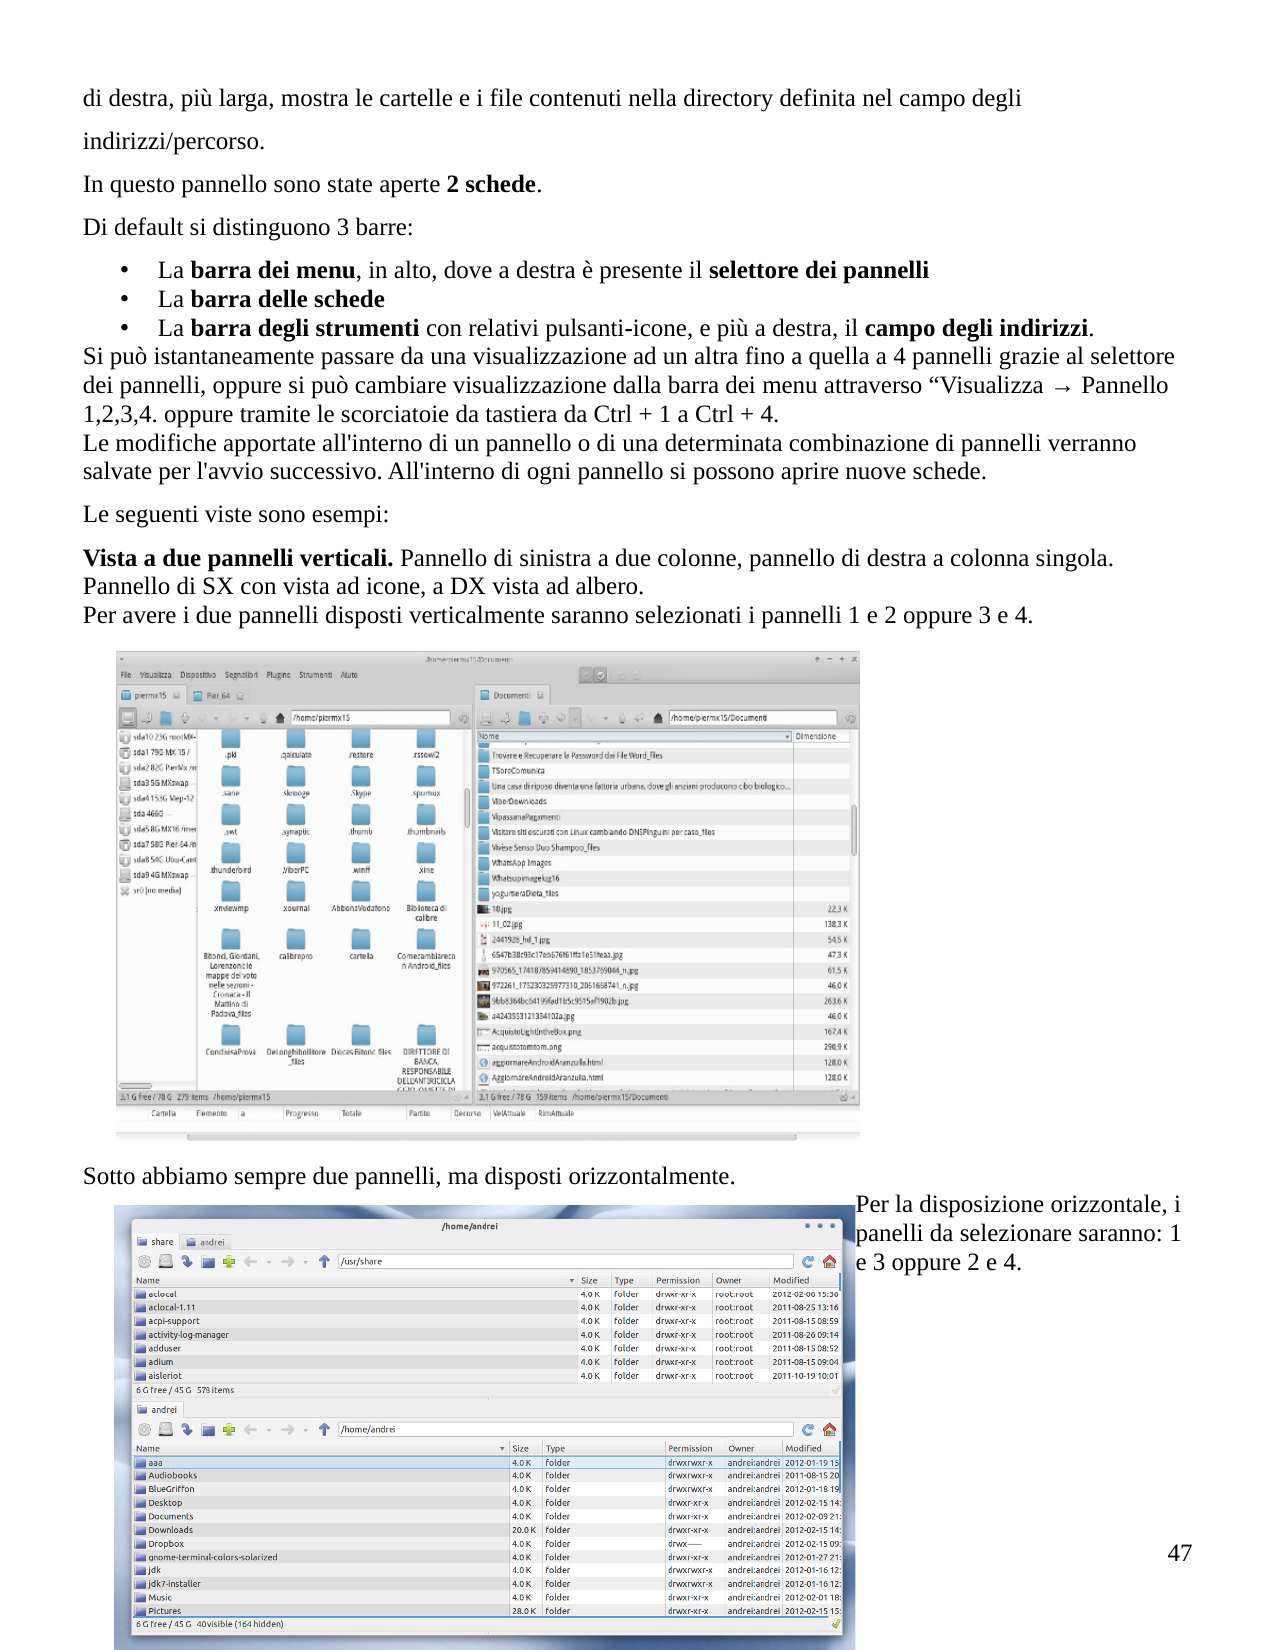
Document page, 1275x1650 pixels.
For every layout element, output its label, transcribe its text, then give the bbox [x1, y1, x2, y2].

text Pannello di SX con vista ad icone, a DX vista ad albero. [83, 571, 1192, 600]
text Per la disposizione orizzontale, i panelli da selezionare saranno: 1 e 3 oppure 2 e 4. [83, 1189, 1192, 1276]
list La barra degli strumenti con relativi pulsanti-icone, e più a destra, il campo degli indirizzi. [120, 313, 1192, 341]
picture [116, 651, 860, 1142]
text Le modifiche apportate all'interno di un pannello o di una determinata combinazione di pannelli verranno salvate per l'avvio successivo. All'interno di ogni pannello si possono aprire nuove schede. [83, 428, 1192, 485]
text Per avere i due pannelli disposti verticalmente saranno selezionati i pannelli 1 e 2 oppure 3 e 4. [83, 600, 1192, 629]
text Di default si distinguono 3 barre: [83, 212, 1192, 241]
text Sotto abbiamo sempre due pannelli, ma disposti orizzontalmente. [83, 1161, 1192, 1189]
text Si può istantaneamente passare da una visualizzazione ad un altra fino a quella a 4 pannelli grazie al selettore dei pannelli, oppure si può cambiare visualizzazione dalla barra dei menu attraverso “Visualizza → Pannello 1,2,3,4. oppure tramite le scorciatoie da tastiera da Ctrl + 1 a Ctrl + 4. [83, 341, 1192, 428]
list La barra dei menu, in alto, dove a destra è presente il selettore dei pannelli [120, 255, 1192, 284]
text Le seguenti viste sono esempi: [83, 499, 1192, 528]
list La barra delle schede [120, 284, 1192, 313]
text di destra, più larga, mostra le cartelle e i file contenuti nella directory definita nel campo degli indirizzi/percorso. [83, 83, 1192, 154]
picture [114, 1205, 856, 1650]
text Vista a due pannelli verticali. Pannello di sinistra a due colonne, pannello di destra a colonna singola. [83, 543, 1192, 571]
text In questo pannello sono state aperte 2 schede. [83, 169, 1192, 198]
